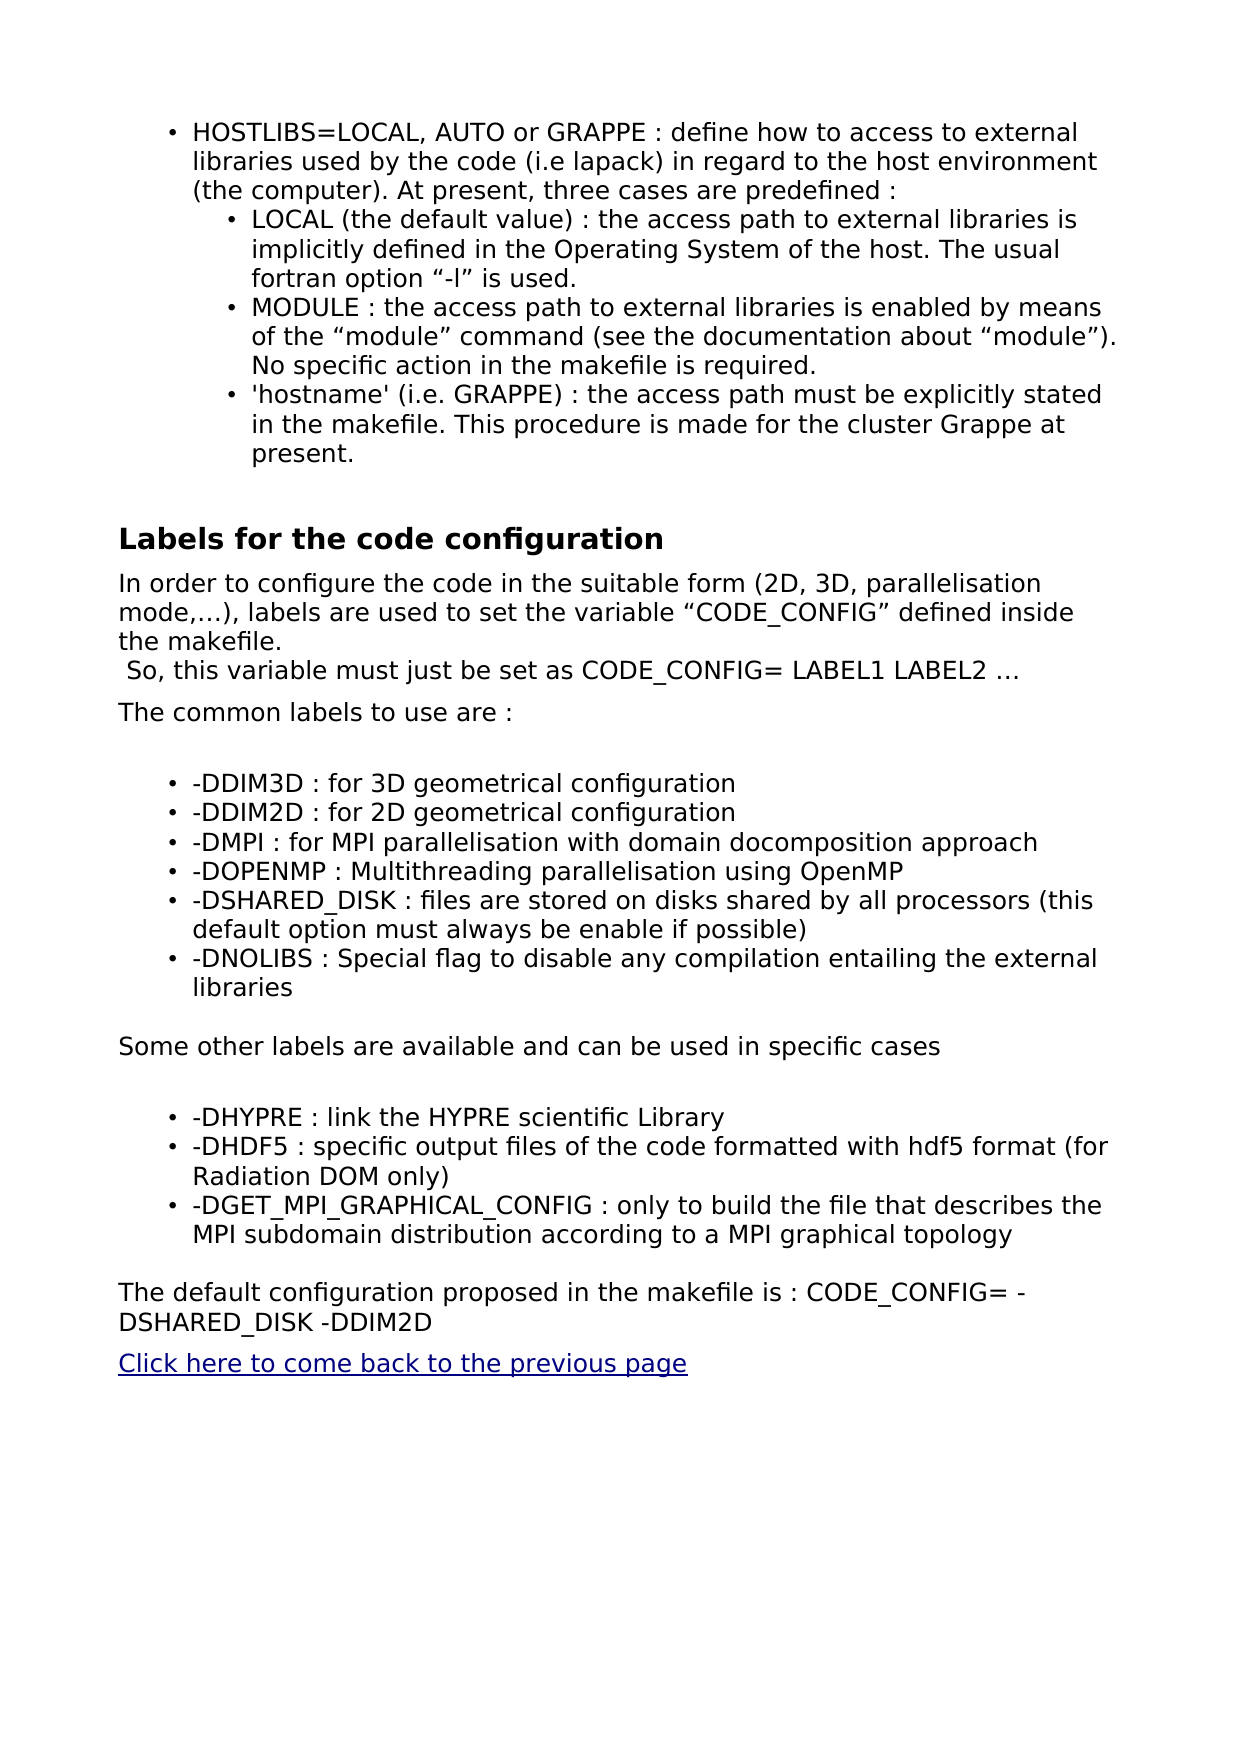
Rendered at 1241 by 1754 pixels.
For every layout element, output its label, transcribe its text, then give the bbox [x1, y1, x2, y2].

list -DOPENMP : Multithreading parallelisation using OpenMP [177, 857, 1122, 886]
list -DMPI : for MPI parallelisation with domain docomposition approach [177, 828, 1122, 857]
list MODULE : the access path to external libraries is enabled by means of the “module” command (see the documentation about “module”). No specific action in the makefile is required. [236, 293, 1122, 381]
list -DSHARED_DISK : files are stored on disks shared by all processors (this default option must always be enable if possible) [177, 886, 1122, 944]
list -DHYPRE : link the HYPRE scientific Library [177, 1103, 1122, 1132]
list -DGET_MPI_GRAPHICAL_CONFIG : only to build the file that describes the MPI subdomain distribution according to a MPI graphical topology [177, 1191, 1122, 1249]
subtitle Labels for the code configuration [118, 523, 1122, 557]
text In order to configure the code in the suitable form (2D, 3D, parallelisation mode,…), labels are used to set the variable “CODE_CONFIG” defined inside the makefile. So, this variable must just be set as CODE_CONFIG= LABEL1 LABEL2 … [118, 569, 1122, 686]
list HOSTLIBS=LOCAL, AUTO or GRAPPE : define how to access to external libraries used by the code (i.e lapack) in regard to the host environment (the computer). At present, three cases are predefined : [177, 118, 1122, 206]
list LOCAL (the default value) : the access path to external libraries is implicitly defined in the Operating System of the host. The usual fortran option “-l” is used. [236, 206, 1122, 293]
text The default configuration proposed in the makefile is : CODE_CONFIG= -DSHARED_DISK -DDIM2D [118, 1279, 1122, 1337]
list -DHDF5 : specific output files of the code formatted with hdf5 format (for Radiation DOM only) [177, 1132, 1122, 1191]
list -DNOLIBS : Special flag to disable any compilation entailing the external libraries [177, 944, 1122, 1003]
text Some other labels are available and can be used in specific cases [118, 1032, 1122, 1061]
list 'hostname' (i.e. GRAPPE) : the access path must be explicitly stated in the makefile. This procedure is made for the cluster Grappe at present. [236, 381, 1122, 468]
list -DDIM3D : for 3D geometrical configuration [177, 769, 1122, 798]
text The common labels to use are : [118, 698, 1122, 727]
text Click here to come back to the previous page [118, 1349, 1122, 1379]
list -DDIM2D : for 2D geometrical configuration [177, 798, 1122, 828]
